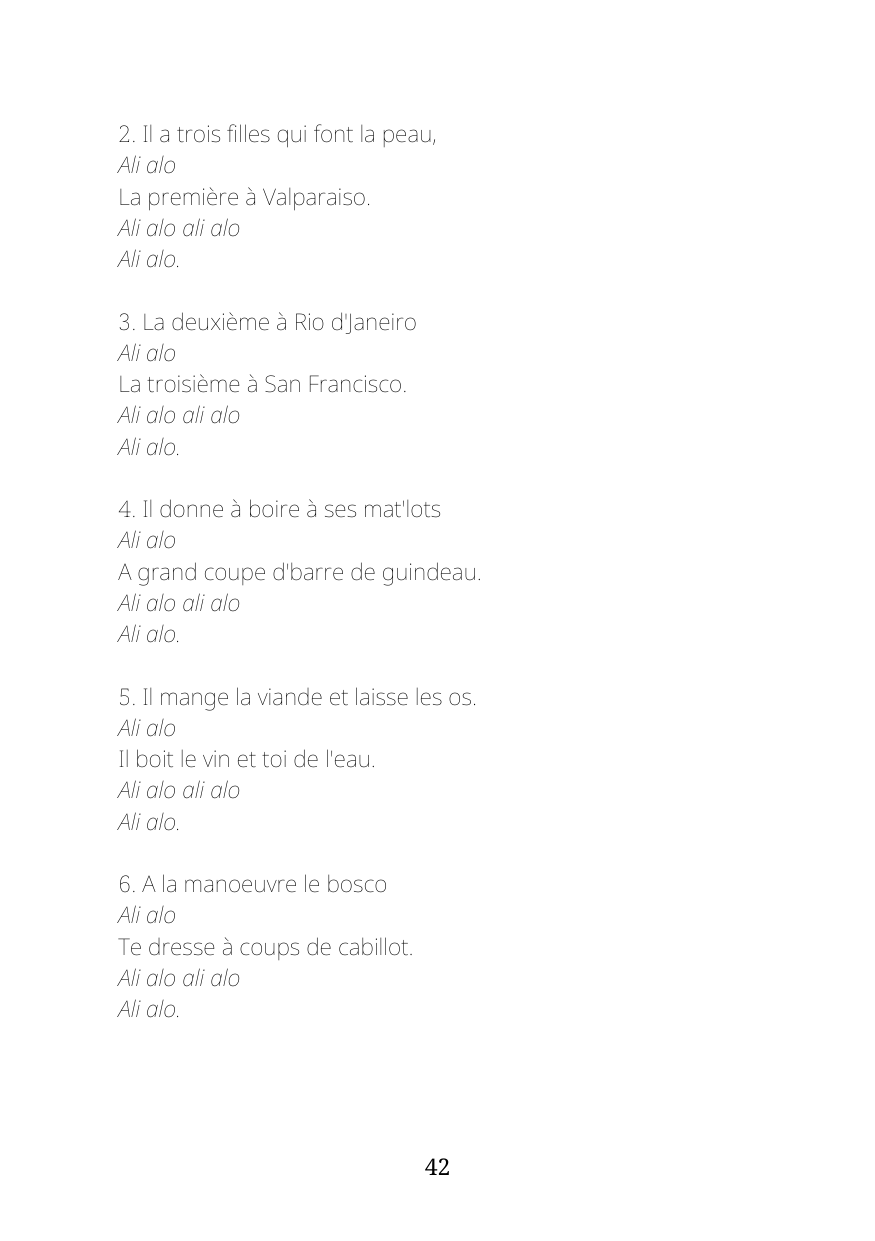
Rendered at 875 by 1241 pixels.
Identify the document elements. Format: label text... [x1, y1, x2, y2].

text 3. La deuxième à Rio d'Janeiro Ali alo La troisième à San Francisco. Ali alo ali alo Ali alo. [118, 306, 756, 462]
text 4. Il donne à boire à ses mat'lots Ali alo A grand coupe d'barre de guindeau. Ali alo ali alo Ali alo. [118, 493, 756, 649]
text 5. Il mange la viande et laisse les os. Ali alo Il boit le vin et toi de l'eau. Ali alo ali alo Ali alo. [118, 681, 756, 837]
text 6. A la manoeuvre le bosco Ali alo Te dresse à coups de cabillot. Ali alo ali alo Ali alo. [118, 868, 756, 1024]
text 2. Il a trois filles qui font la peau, Ali alo La première à Valparaiso. Ali alo ali alo Ali alo. [118, 118, 756, 274]
